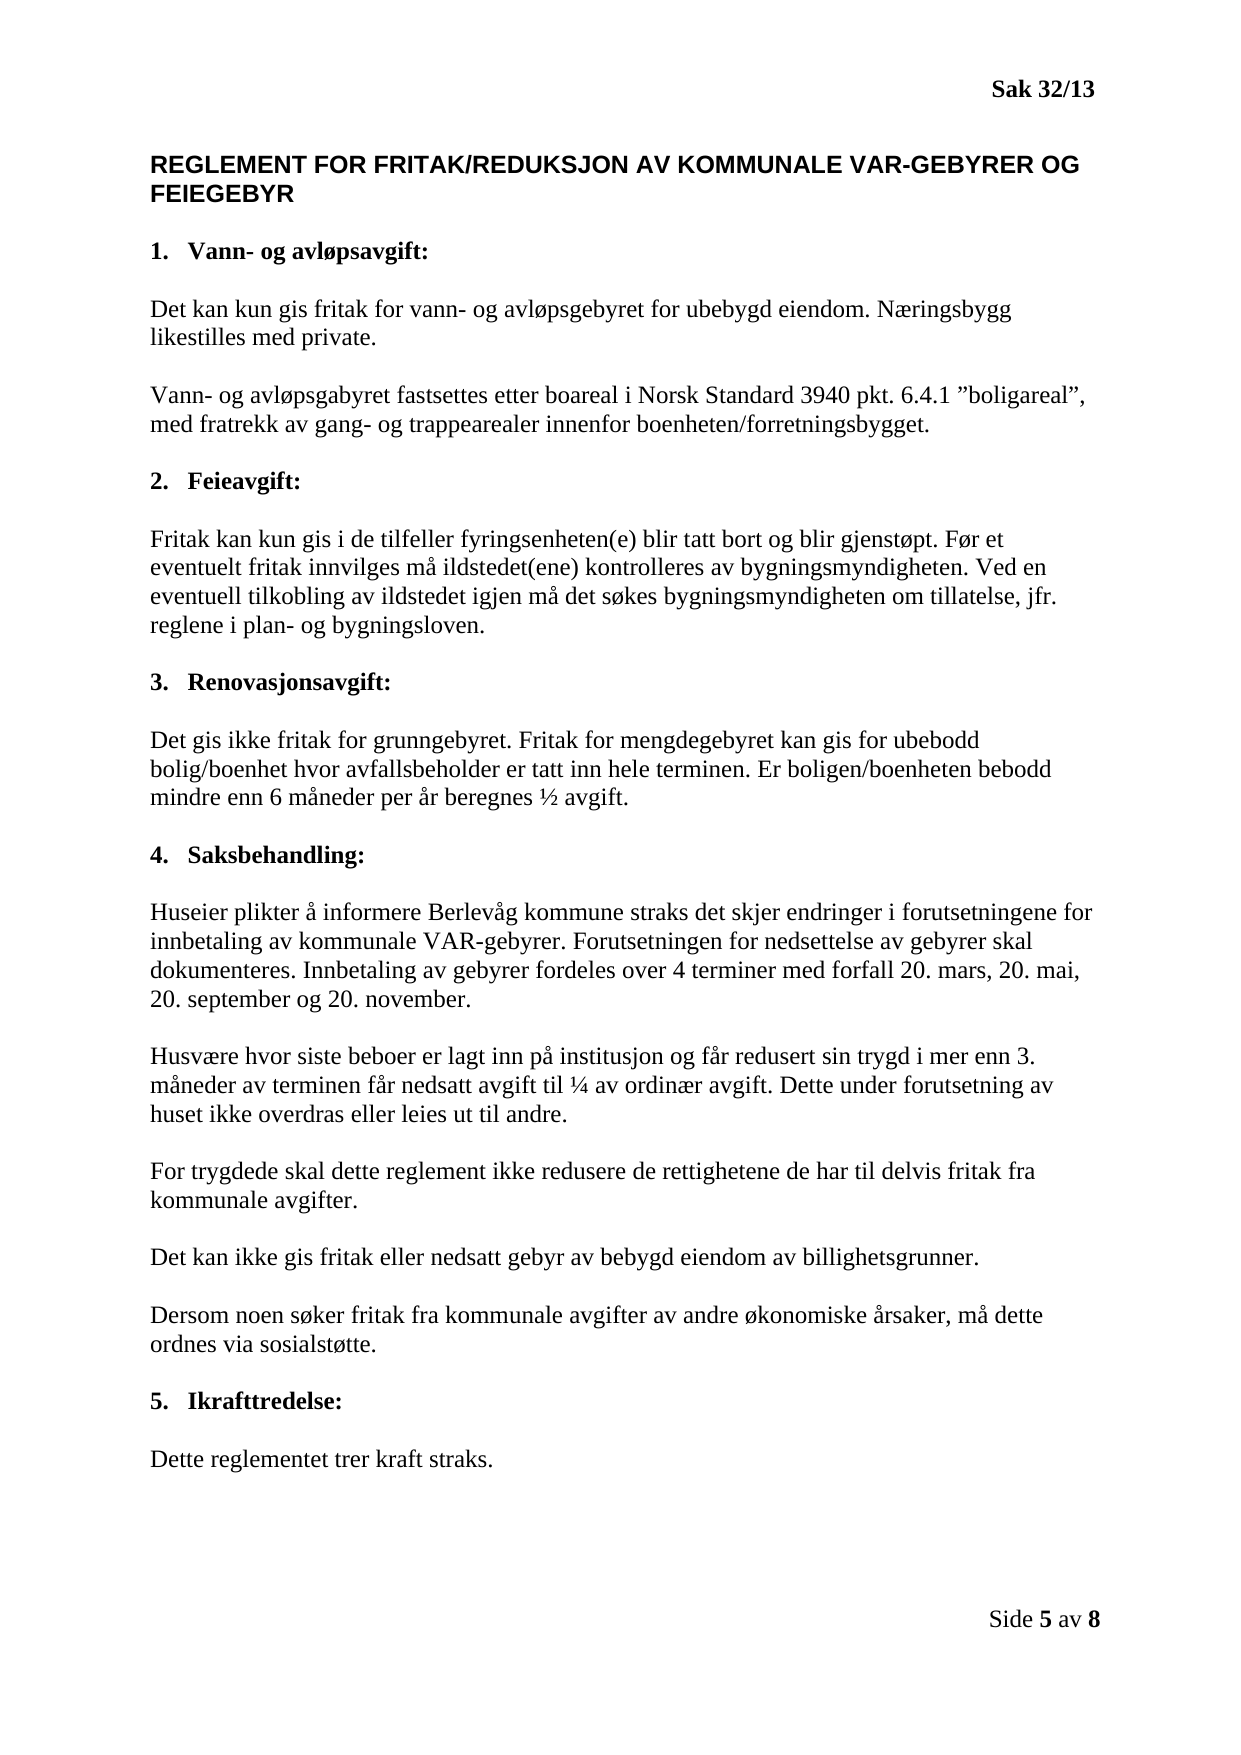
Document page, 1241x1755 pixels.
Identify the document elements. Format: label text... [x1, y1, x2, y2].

list Ikrafttredelse: [150, 1386, 1100, 1415]
text Husvære hvor siste beboer er lagt inn på institusjon og får redusert sin trygd i mer enn 3. måneder av terminen får nedsatt avgift til ¼ av ordinær avgift. Dette under forutsetning av huset ikke overdras eller leies ut til andre. [150, 1041, 1100, 1127]
text Det kan kun gis fritak for vann- og avløpsgebyret for ubebygd eiendom. Næringsbygg likestilles med private. [150, 294, 1100, 351]
text REGLEMENT FOR FRITAK/REDUKSJON AV KOMMUNALE VAR-GEBYRER OG FEIEGEBYR [150, 150, 1100, 207]
text Vann- og avløpsgabyret fastsettes etter boareal i Norsk Standard 3940 pkt. 6.4.1 ”boligareal”, med fratrekk av gang- og trappearealer innenfor boenheten/forretningsbygget. [150, 380, 1100, 437]
text Dette reglementet trer kraft straks. [150, 1444, 1100, 1472]
text Det kan ikke gis fritak eller nedsatt gebyr av bebygd eiendom av billighetsgrunner. [150, 1242, 1100, 1271]
text Fritak kan kun gis i de tilfeller fyringsenheten(e) blir tatt bort og blir gjenstøpt. Før et eventuelt fritak innvilges må ildstedet(ene) kontrolleres av bygningsmyndigheten. Ved en eventuell tilkobling av ildstedet igjen må det søkes bygningsmyndigheten om tillatelse, jfr. reglene i plan- og bygningsloven. [150, 524, 1100, 639]
list Feieavgift: [150, 466, 1100, 495]
text Dersom noen søker fritak fra kommunale avgifter av andre økonomiske årsaker, må dette ordnes via sosialstøtte. [150, 1300, 1100, 1357]
list Saksbehandling: [150, 840, 1100, 869]
list Vann- og avløpsavgift: [150, 236, 1100, 265]
text Det gis ikke fritak for grunngebyret. Fritak for mengdegebyret kan gis for ubebodd bolig/boenhet hvor avfallsbeholder er tatt inn hele terminen. Er boligen/boenheten bebodd mindre enn 6 måneder per år beregnes ½ avgift. [150, 725, 1100, 811]
text Huseier plikter å informere Berlevåg kommune straks det skjer endringer i forutsetningene for innbetaling av kommunale VAR-gebyrer. Forutsetningen for nedsettelse av gebyrer skal dokumenteres. Innbetaling av gebyrer fordeles over 4 terminer med forfall 20. mars, 20. mai, 20. september og 20. november. [150, 897, 1100, 1012]
list Renovasjonsavgift: [150, 667, 1100, 696]
text For trygdede skal dette reglement ikke redusere de rettighetene de har til delvis fritak fra kommunale avgifter. [150, 1156, 1100, 1214]
